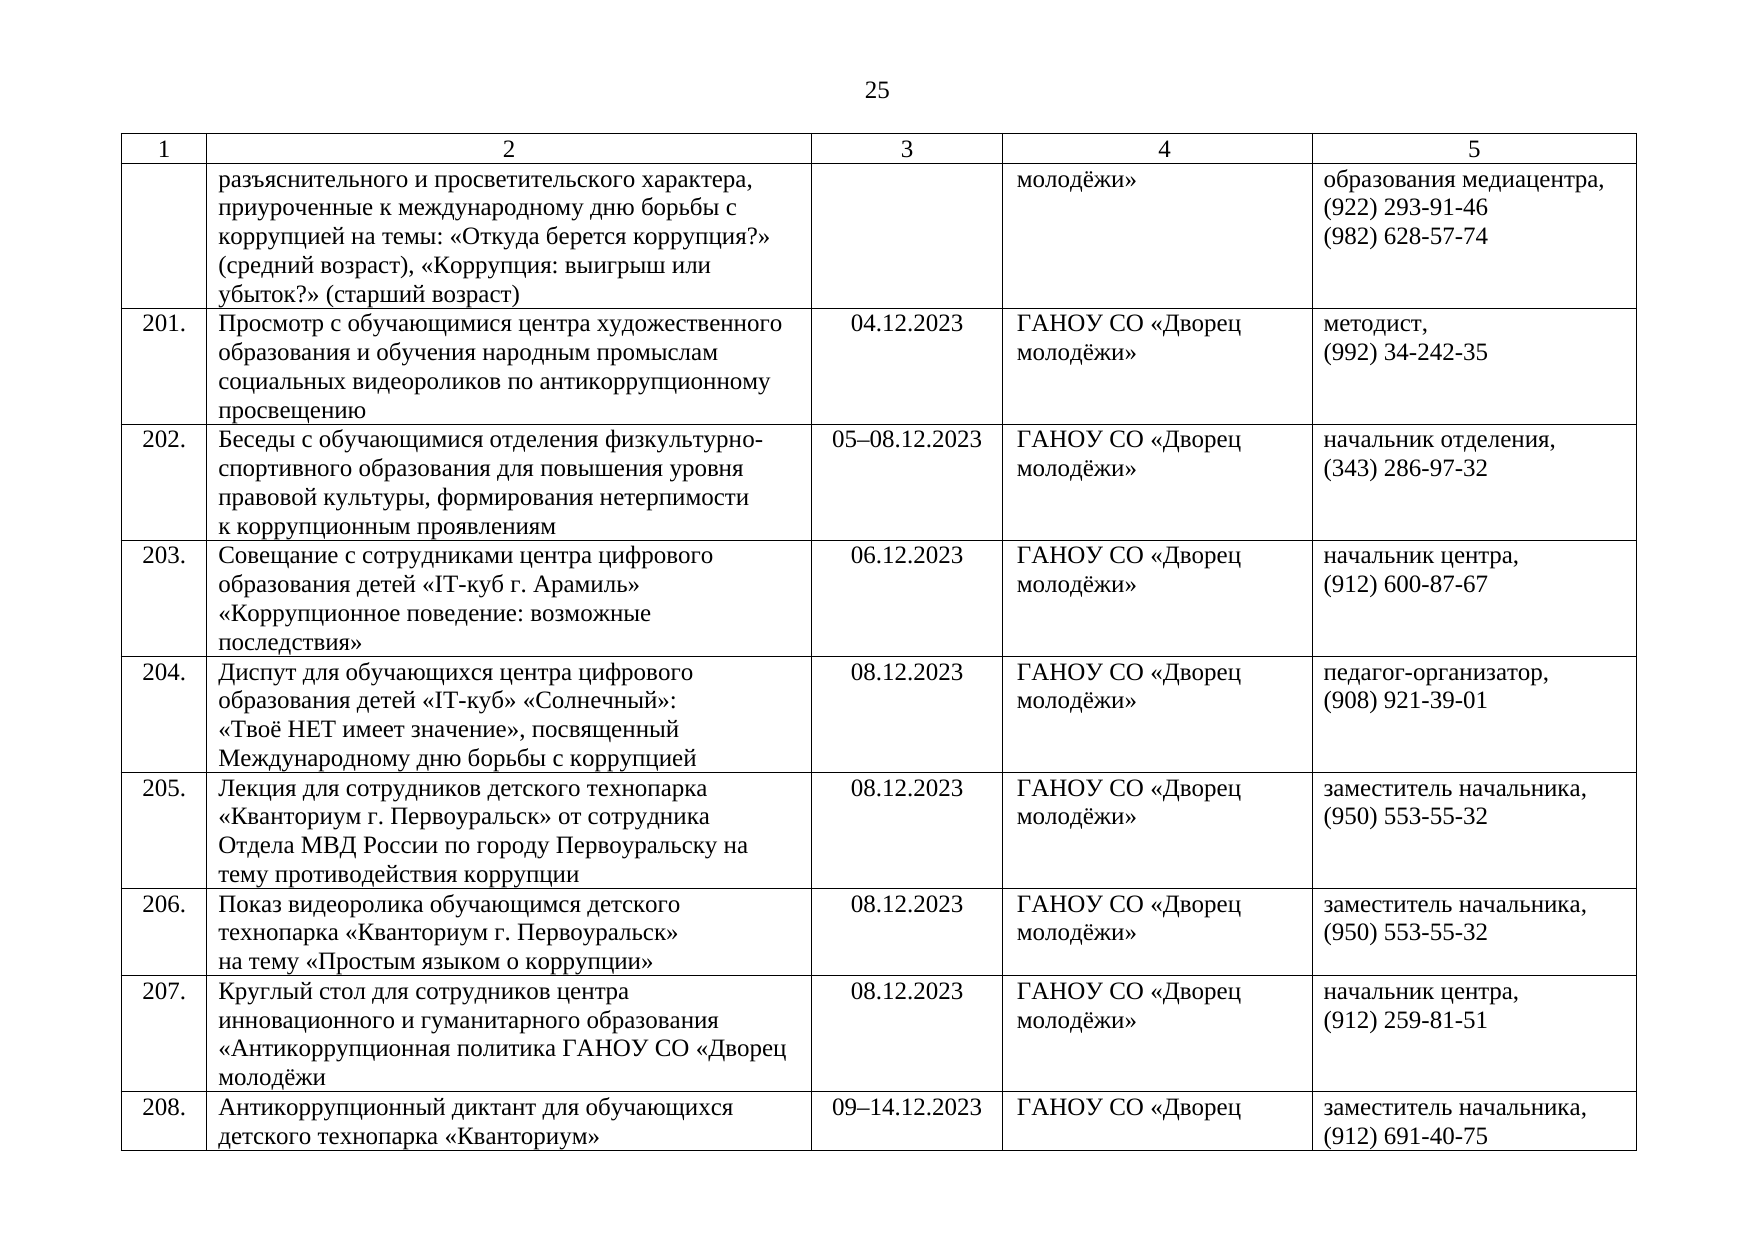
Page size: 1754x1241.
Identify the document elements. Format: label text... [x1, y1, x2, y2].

table_header [117, 133, 121, 163]
table_cell [117, 540, 121, 656]
table_cell [122, 1092, 206, 1149]
table_cell ГАНОУ СО «Дворец молодёжи» [1003, 657, 1312, 772]
table_cell 08.12.2023 [812, 976, 1002, 1091]
table_cell начальник центра, (912) 600-87-67 [1313, 541, 1636, 656]
table_cell [122, 164, 206, 307]
table_cell заместитель начальника, (950) 553-55-32 [1313, 773, 1636, 888]
table_cell [122, 541, 206, 656]
table_cell методист, (992) 34-242-35 [1313, 309, 1636, 423]
table_cell ГАНОУ СО «Дворец молодёжи» [1003, 976, 1312, 1091]
table_cell ГАНОУ СО «Дворец молодёжи» [1003, 889, 1312, 975]
table_cell 08.12.2023 [812, 889, 1002, 975]
table_cell педагог-организатор, (908) 921-39-01 [1313, 657, 1636, 772]
table_header 4 [1003, 134, 1312, 163]
table_cell ГАНОУ СО «Дворец молодёжи» [1003, 773, 1312, 888]
table_cell [122, 657, 206, 772]
table_cell ГАНОУ СО «Дворец молодёжи» [1003, 541, 1312, 656]
table_cell заместитель начальника, (950) 553-55-32 [1313, 889, 1636, 975]
table_header 3 [812, 134, 1002, 163]
table_cell образования медиацентра, (922) 293-91-46 (982) 628-57-74 [1313, 164, 1636, 307]
table_cell Круглый стол для сотрудников центра инновационного и гуманитарного образования «Антикоррупционная политика ГАНОУ СО «Дворец молодёжи [207, 976, 811, 1091]
table_cell [122, 889, 206, 975]
table_cell заместитель начальника, (912) 691-40-75 [1313, 1092, 1636, 1149]
table_cell 08.12.2023 [812, 657, 1002, 772]
table_cell [117, 308, 121, 423]
table_cell ГАНОУ СО «Дворец молодёжи» [1003, 309, 1312, 423]
table_cell [812, 164, 1002, 307]
table_cell 04.12.2023 [812, 309, 1002, 423]
table_cell молодёжи» [1003, 164, 1312, 307]
table_cell Просмотр с обучающимися центра художественного образования и обучения народным промыслам социальных видеороликов по антикоррупционному просвещению [207, 309, 811, 423]
table_cell [117, 975, 121, 1091]
table_cell Показ видеоролика обучающимся детского технопарка «Кванториум г. Первоуральск» на тему «Простым языком о коррупции» [207, 889, 811, 975]
table_cell 05–08.12.2023 [812, 425, 1002, 539]
table_cell [122, 425, 206, 539]
table_cell Антикоррупционный диктант для обучающихся детского технопарка «Кванториум» [207, 1092, 811, 1149]
table_header 2 [207, 134, 811, 163]
table_cell ГАНОУ СО «Дворец [1003, 1092, 1312, 1149]
table_cell 08.12.2023 [812, 773, 1002, 888]
table_cell разъяснительного и просветительского характера, приуроченные к международному дню борьбы с коррупцией на темы: «Откуда берется коррупция?» (средний возраст), «Коррупция: выигрыш или убыток?» (старший возраст) [207, 164, 811, 307]
table_cell [122, 976, 206, 1091]
table_cell [117, 888, 121, 975]
table_cell [117, 424, 121, 539]
table_cell [117, 772, 121, 888]
table_header 1 [122, 134, 206, 163]
table_cell Совещание с сотрудниками центра цифрового образования детей «IT-куб г. Арамиль» «Коррупционное поведение: возможные последствия» [207, 541, 811, 656]
table_cell 06.12.2023 [812, 541, 1002, 656]
table_cell [117, 656, 121, 772]
table_cell ГАНОУ СО «Дворец молодёжи» [1003, 425, 1312, 539]
table_cell начальник отделения, (343) 286-97-32 [1313, 425, 1636, 539]
table_cell начальник центра, (912) 259-81-51 [1313, 976, 1636, 1091]
table_header 5 [1313, 134, 1636, 163]
table_cell [117, 1091, 121, 1149]
table_cell [117, 163, 121, 307]
table_cell [122, 773, 206, 888]
table_cell Лекция для сотрудников детского технопарка «Кванториум г. Первоуральск» от сотрудника Отдела МВД России по городу Первоуральску на тему противодействия коррупции [207, 773, 811, 888]
table_cell Беседы с обучающимися отделения физкультурно-спортивного образования для повышения уровня правовой культуры, формирования нетерпимости к коррупционным проявлениям [207, 425, 811, 539]
table_cell 09–14.12.2023 [812, 1092, 1002, 1149]
table_cell [122, 309, 206, 423]
table_cell Диспут для обучающихся центра цифрового образования детей «IT-куб» «Солнечный»: «Твоё НЕТ имеет значение», посвященный Международному дню борьбы с коррупцией [207, 657, 811, 772]
